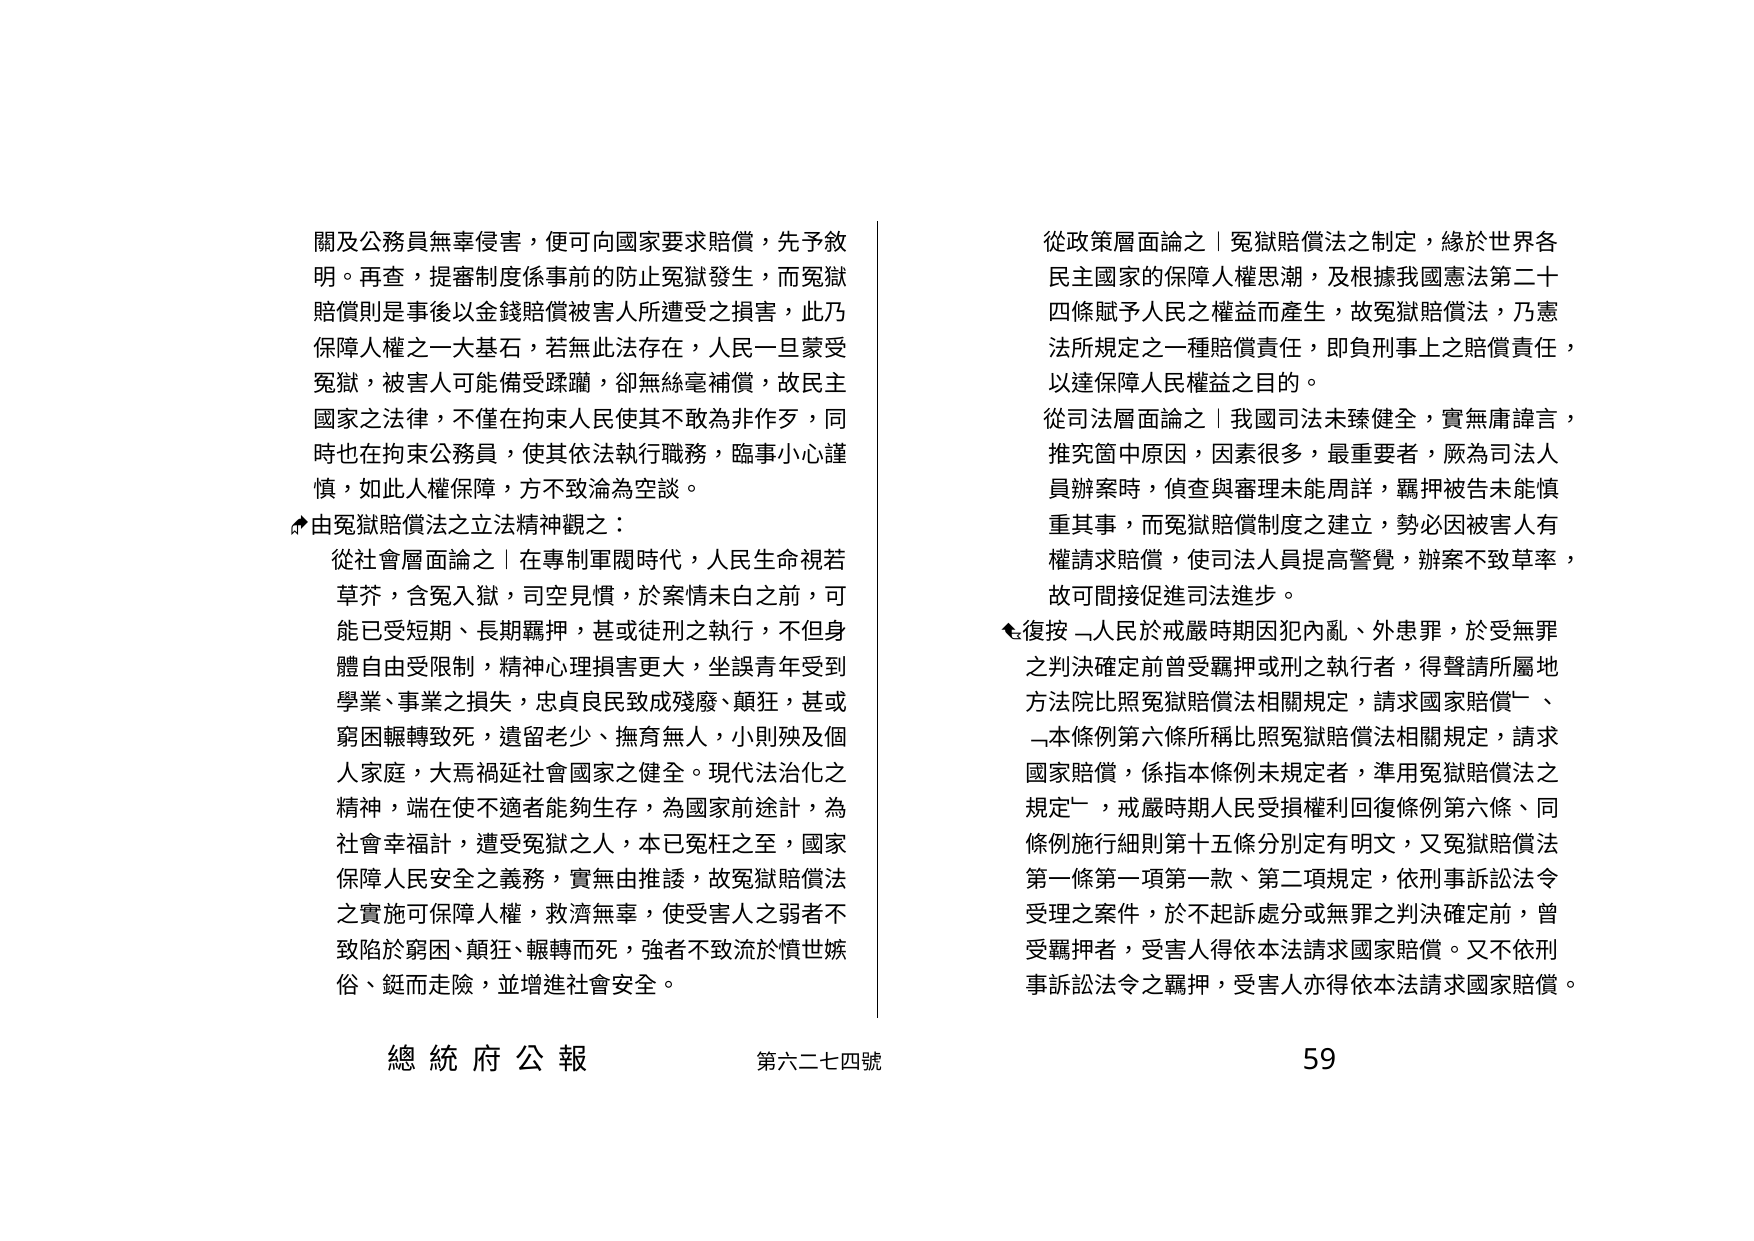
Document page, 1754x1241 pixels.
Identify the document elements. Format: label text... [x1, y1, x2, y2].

text 從司法層面論之︱我國司法未臻健全，實無庸諱言，推究箇中原因，因素很多，最重要者，厥為司法人員辦案時，偵查與審理未能周詳，羈押被告未能慎重其事，而冤獄賠償制度之建立，勢必因被害人有權請求賠償，使司法人員提高警覺，辦案不致草率，故可間接促進司法進步。 [1025, 399, 1559, 611]
text 由冤獄賠償法之立法目的觀之：所謂冤獄賠償，其作用與目的乃在有﹁冤獄﹂即有賠償，課以國家有賠償冤獄之責任，使政府機關及公務員不致任意枉法妄為，侵害人民之自由權利，同時，人民若不幸遭受政府機關及公務員無辜侵害，便可向國家要求賠償，先予敘明。再查，提審制度係事前的防止冤獄發生，而冤獄賠償則是事後以金錢賠償被害人所遭受之損害，此乃保障人權之一大基石，若無此法存在，人民一旦蒙受冤獄，被害人可能備受蹂躪，卻無絲毫補償，故民主國家之法律，不僅在拘束人民使其不敢為非作歹，同時也在拘束公務員，使其依法執行職務，臨事小心謹慎，如此人權保障，方不致淪為空談。 [289, 222, 847, 505]
text 從社會層面論之︱在專制軍閥時代，人民生命視若草芥，含冤入獄，司空見慣，於案情未白之前，可能已受短期、長期羈押，甚或徒刑之執行，不但身體自由受限制，精神心理損害更大，坐誤青年受到學業、事業之損失，忠貞良民致成殘廢、顛狂，甚或窮困輾轉致死，遺留老少、撫育無人，小則殃及個人家庭，大焉禍延社會國家之健全。現代法治化之精神，端在使不適者能夠生存，為國家前途計，為社會幸福計，遭受冤獄之人，本已冤枉之至，國家保障人民安全之義務，實無由推諉，故冤獄賠償法之實施可保障人權，救濟無辜，使受害人之弱者不致陷於窮困、顛狂、輾轉而死，強者不致流於憤世嫉俗、鋌而走險，並增進社會安全。 [313, 540, 847, 1001]
text 由冤獄賠償法之立法精神觀之： [289, 505, 847, 540]
text 復按﹁人民於戒嚴時期因犯內亂、外患罪，於受無罪之判決確定前曾受羈押或刑之執行者，得聲請所屬地方法院比照冤獄賠償法相關規定，請求國家賠償﹂、﹁本條例第六條所稱比照冤獄賠償法相關規定，請求國家賠償，係指本條例未規定者，準用冤獄賠償法之規定﹂，戒嚴時期人民受損權利回復條例第六條、同條例施行細則第十五條分別定有明文，又冤獄賠償法第一條第一項第一款、第二項規定，依刑事訴訟法令受理之案件，於不起訴處分或無罪之判決確定前，曾受羈押者，受害人得依本法請求國家賠償。又不依刑事訴訟法令之羈押，受害人亦得依本法請求國家賠償。是依戒嚴時期人民受損權利回復條例第六條、同條例施行細則第十五條及冤獄賠償法第一條第一項第一款、第二項規定請求國家賠償者，應以﹁不起訴處分﹂或﹁無罪判決﹂前受羈押者為限，惟有罪判決執行完畢後之違法逾期羈押，侵害人身自由之甚，既未稍遜於不起訴處分或無罪判決確定前之羈押，且依前揭條例、施行細則及冤獄賠償法之精神統觀之，凡人民於戒嚴時期因涉嫌內亂、外患罪遭受非法之羈押或刑之執行者，均得請求國家賠償，今受理法院遽認聲請人不能比附援引冤獄賠償法﹁無罪判決前，受羈押者﹂之適用，而予駁回，此一立論基礎，有悖憲法賦予人民權利受侵害可請求國家賠償之規定，更有剝奪憲法保障人民訴訟權、人身不可侵犯權及財產權之立法意旨。 [1001, 611, 1559, 1001]
text 從政策層面論之︱冤獄賠償法之制定，緣於世界各民主國家的保障人權思潮，及根據我國憲法第二十四條賦予人民之權益而產生，故冤獄賠償法，乃憲法所規定之一種賠償責任，即負刑事上之賠償責任，以達保障人民權益之目的。 [1025, 222, 1559, 399]
